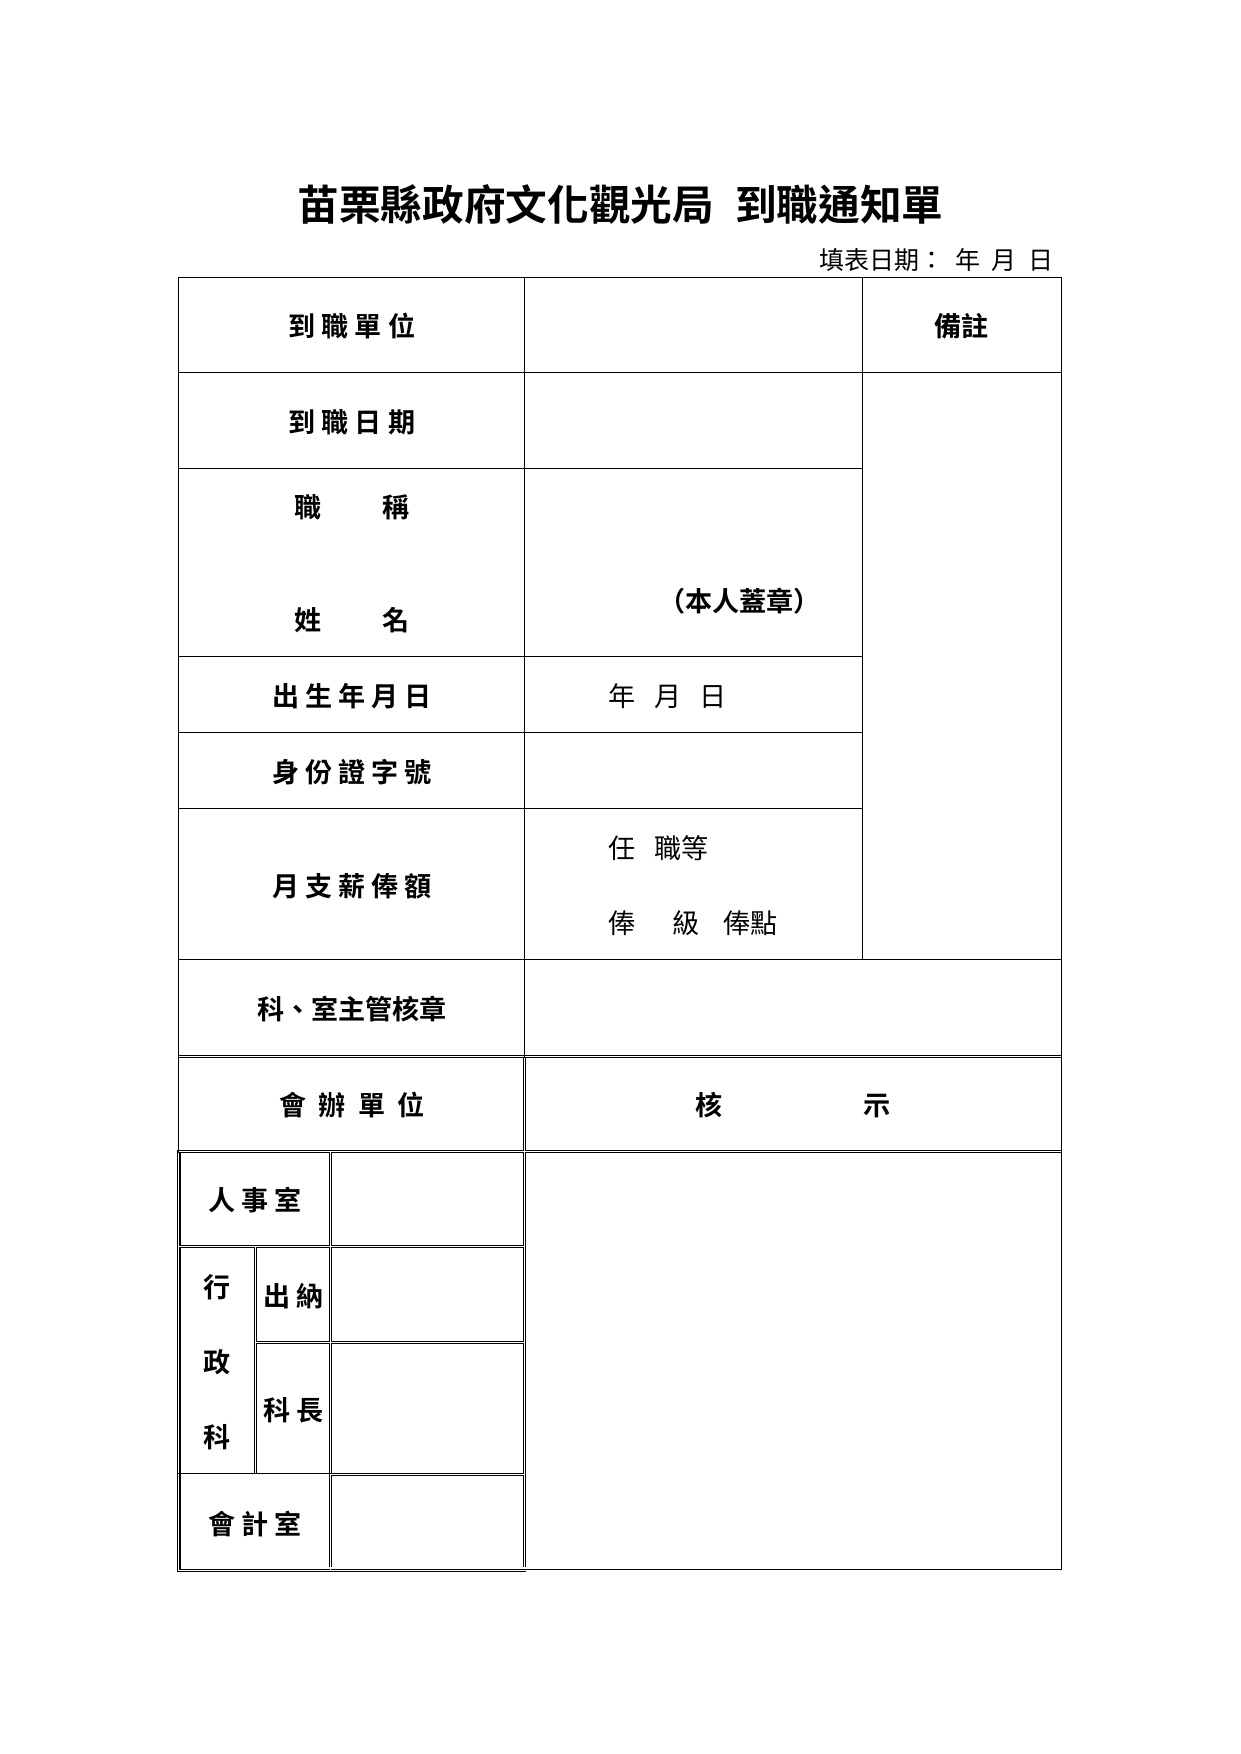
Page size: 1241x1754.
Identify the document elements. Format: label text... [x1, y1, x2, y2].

table_cell 月 支 薪 俸 額 [179, 809, 524, 959]
table_cell 身 份 證 字 號 [179, 733, 524, 808]
table_cell [525, 960, 1061, 1054]
table_cell 出 納 [257, 1248, 329, 1341]
table_cell 科 長 [257, 1344, 329, 1473]
table_cell [332, 1344, 523, 1473]
table_cell 人 事 室 [181, 1153, 329, 1245]
table_cell 年 月 日 [525, 657, 862, 732]
table_cell 行 政 科 [181, 1248, 254, 1473]
table_cell [525, 373, 862, 468]
table_cell [332, 1153, 523, 1245]
table_cell 會 辦 單 位 [179, 1058, 523, 1150]
table_cell 會 計 室 [181, 1474, 331, 1569]
table_cell 任 職等 俸 級 俸點 [525, 809, 862, 959]
table_header [525, 278, 862, 372]
table_cell 出 生 年 月 日 [179, 657, 524, 732]
table_cell （本人蓋章） [525, 469, 862, 656]
table_cell 科、室主管核章 [179, 960, 524, 1054]
table_cell [525, 733, 862, 808]
table_cell [863, 373, 1061, 959]
table_cell 職 稱 姓 名 [179, 469, 524, 656]
table_header 備註 [863, 278, 1061, 372]
table_cell [332, 1248, 523, 1341]
table_cell 核 示 [526, 1058, 1061, 1150]
table_cell 到 職 日 期 [179, 373, 524, 468]
text 填表日期： 年 月 日 [187, 239, 1053, 277]
table_header 到 職 單 位 [179, 278, 524, 372]
table_cell [331, 1476, 524, 1569]
text 苗栗縣政府文化觀光局 到職通知單 [187, 164, 1053, 239]
table_cell [525, 1153, 1061, 1569]
